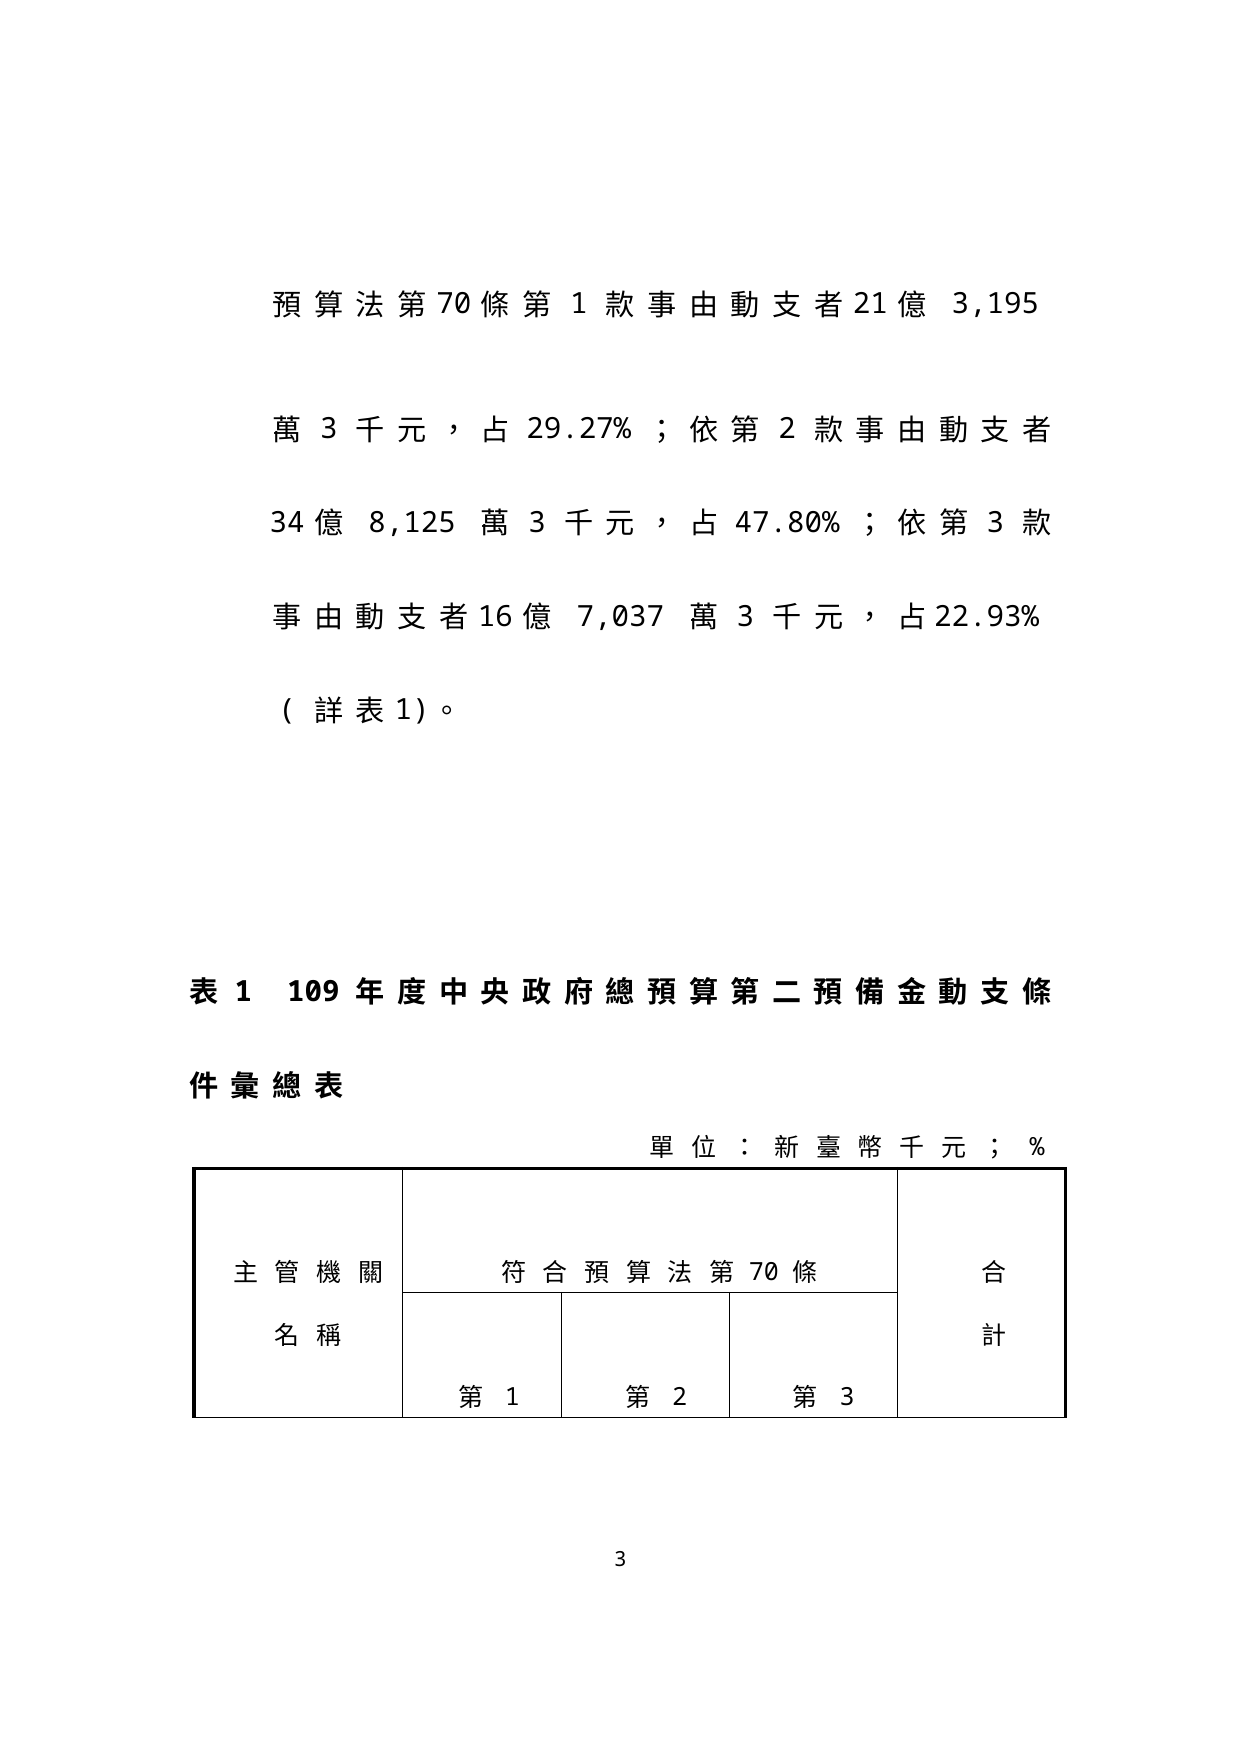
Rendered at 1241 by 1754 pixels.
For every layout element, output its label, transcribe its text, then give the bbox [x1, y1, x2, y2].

table_cell 第2 [562, 1293, 729, 1417]
table_cell 第1 [403, 1293, 561, 1417]
table_header 合 計 [898, 1170, 1064, 1417]
text 單位：新臺幣千元；% [183, 1104, 1058, 1167]
table_cell 第3 [730, 1293, 897, 1417]
text 預算法第70條第1款事由動支者21億3,195萬3千元，占29.27%；依第2款事由動支者34億8,125萬3千元，占47.80%；依第3款事由動支者16億7,037萬3千元，占22.93%(詳表1)。 [242, 229, 1058, 729]
table_header 符合預算法第70條 [403, 1170, 897, 1292]
table_header 主管機關名稱 [196, 1170, 402, 1417]
text 表1 109年度中央政府總預算第二預備金動支條件彙總表 [183, 917, 1058, 1104]
